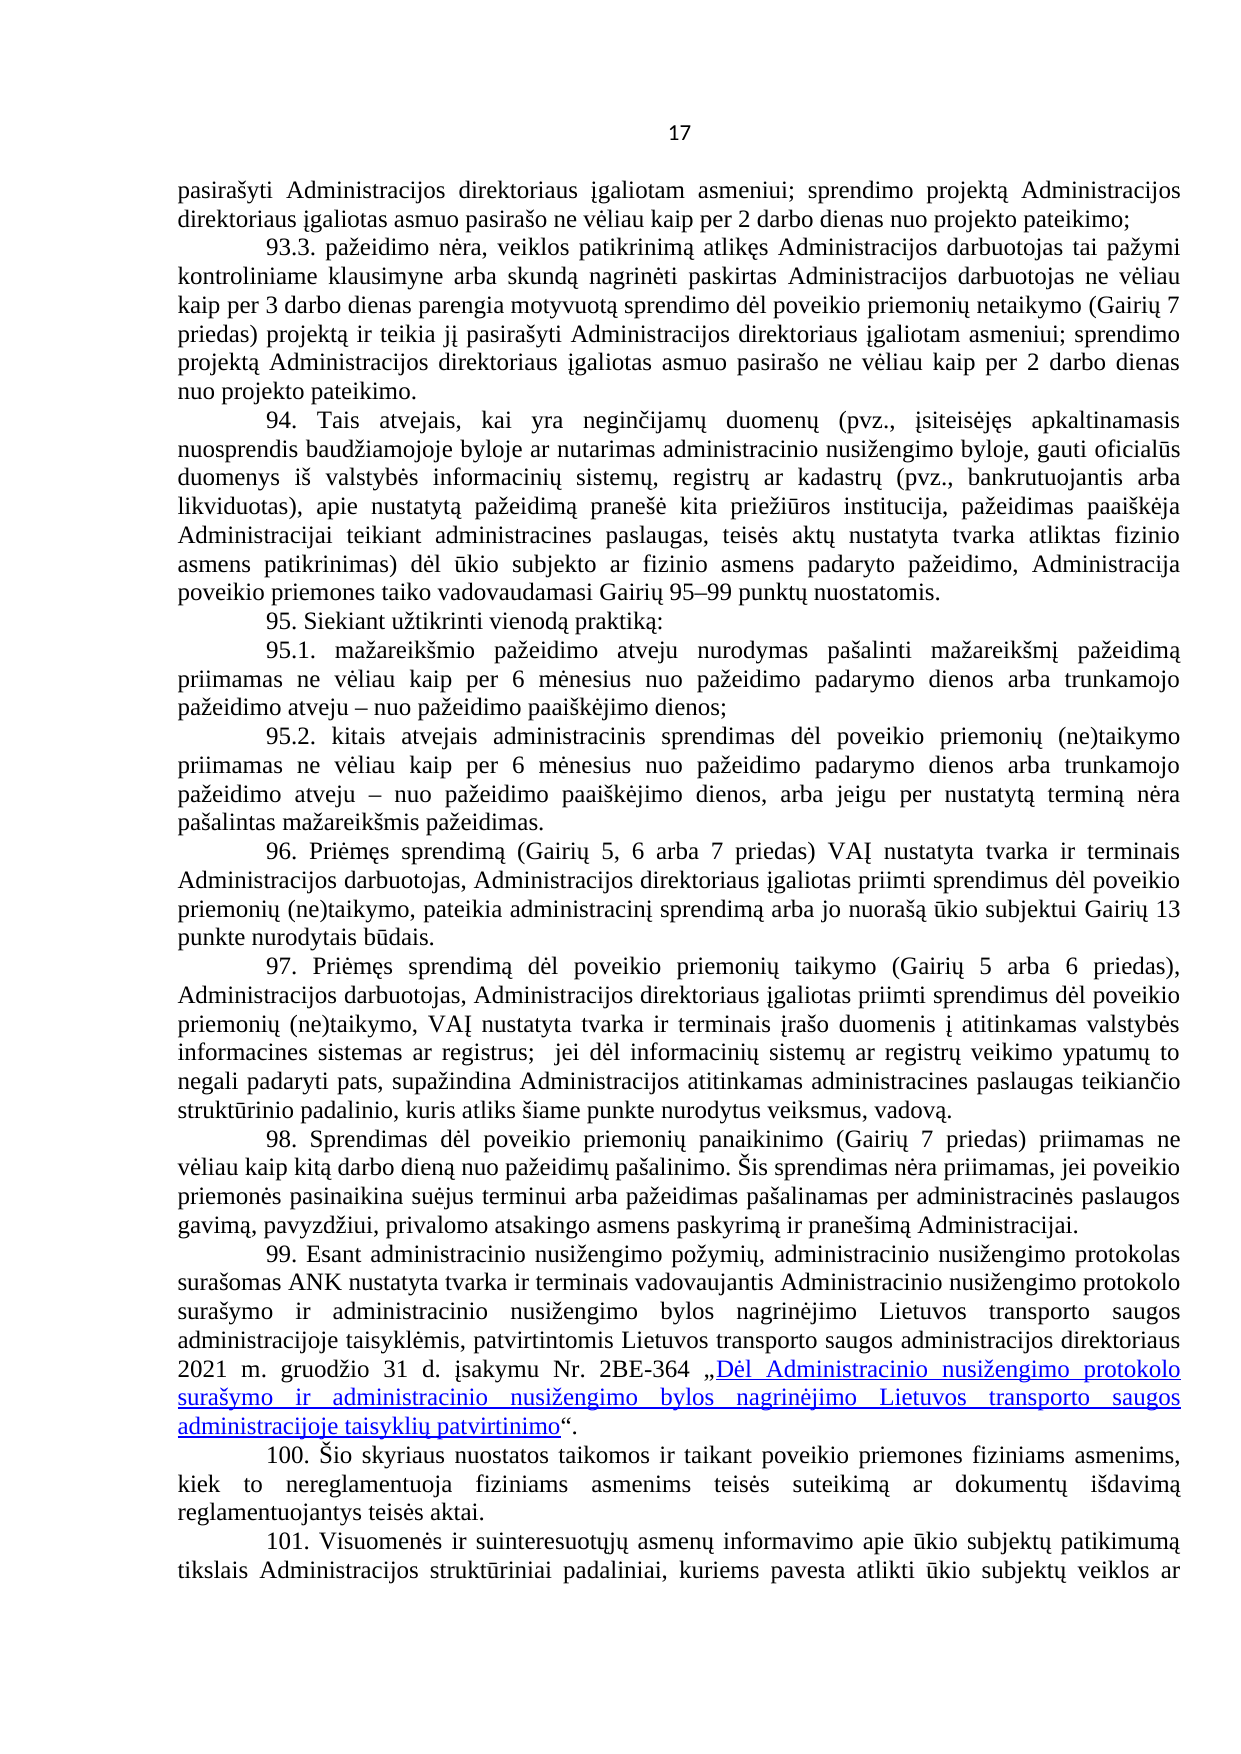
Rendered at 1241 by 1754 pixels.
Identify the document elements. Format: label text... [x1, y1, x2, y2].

text 96. Priėmęs sprendimą (Gairių 5, 6 arba 7 priedas) VAĮ nustatyta tvarka ir terminais Administracijos darbuotojas, Administracijos direktoriaus įgaliotas priimti sprendimus dėl poveikio priemonių (ne)taikymo, pateikia administracinį sprendimą arba jo nuorašą ūkio subjektui Gairių 13 punkte nurodytais būdais. [177, 836, 1181, 951]
text 97. Priėmęs sprendimą dėl poveikio priemonių taikymo (Gairių 5 arba 6 priedas), Administracijos darbuotojas, Administracijos direktoriaus įgaliotas priimti sprendimus dėl poveikio priemonių (ne)taikymo, VAĮ nustatyta tvarka ir terminais įrašo duomenis į atitinkamas valstybės informacines sistemas ar registrus; jei dėl informacinių sistemų ar registrų veikimo ypatumų to negali padaryti pats, supažindina Administracijos atitinkamas administracines paslaugas teikiančio struktūrinio padalinio, kuris atliks šiame punkte nurodytus veiksmus, vadovą. [177, 951, 1181, 1124]
text 101. Visuomenės ir suinteresuotųjų asmenų informavimo apie ūkio subjektų patikimumą tikslais Administracijos struktūriniai padaliniai, kuriems pavesta atlikti ūkio subjektų veiklos ar [177, 1526, 1181, 1584]
text 99. Esant administracinio nusižengimo požymių, administracinio nusižengimo protokolas surašomas ANK nustatyta tvarka ir terminais vadovaujantis Administracinio nusižengimo protokolo surašymo ir administracinio nusižengimo bylos nagrinėjimo Lietuvos transporto saugos administracijoje taisyklėmis, patvirtintomis Lietuvos transporto saugos administracijos direktoriaus 2021 m. gruodžio 31 d. įsakymu Nr. 2BE-364 „Dėl Administracinio nusižengimo protokolo surašymo ir administracinio nusižengimo bylos nagrinėjimo Lietuvos transporto saugos [177, 1239, 1181, 1407]
text 95.1. mažareikšmio pažeidimo atveju nurodymas pašalinti mažareikšmį pažeidimą priimamas ne vėliau kaip per 6 mėnesius nuo pažeidimo padarymo dienos arba trunkamojo pažeidimo atveju – nuo pažeidimo paaiškėjimo dienos; [177, 635, 1181, 721]
text 100. Šio skyriaus nuostatos taikomos ir taikant poveikio priemones fiziniams asmenims, kiek to nereglamentuoja fiziniams asmenims teisės suteikimą ar dokumentų išdavimą reglamentuojantys teisės aktai. [177, 1440, 1181, 1526]
text administracijoje taisyklių patvirtinimo“. [177, 1408, 1181, 1440]
text 93.3. pažeidimo nėra, veiklos patikrinimą atlikęs Administracijos darbuotojas tai pažymi kontroliniame klausimyne arba skundą nagrinėti paskirtas Administracijos darbuotojas ne vėliau kaip per 3 darbo dienas parengia motyvuotą sprendimo dėl poveikio priemonių netaikymo (Gairių 7 priedas) projektą ir teikia jį pasirašyti Administracijos direktoriaus įgaliotam asmeniui; sprendimo projektą Administracijos direktoriaus įgaliotas asmuo pasirašo ne vėliau kaip per 2 darbo dienas nuo projekto pateikimo. [177, 232, 1181, 405]
text 95.2. kitais atvejais administracinis sprendimas dėl poveikio priemonių (ne)taikymo priimamas ne vėliau kaip per 6 mėnesius nuo pažeidimo padarymo dienos arba trunkamojo pažeidimo atveju – nuo pažeidimo paaiškėjimo dienos, arba jeigu per nustatytą terminą nėra pašalintas mažareikšmis pažeidimas. [177, 721, 1181, 836]
text 95. Siekiant užtikrinti vienodą praktiką: [177, 606, 1181, 635]
text pasirašyti Administracijos direktoriaus įgaliotam asmeniui; sprendimo projektą Administracijos direktoriaus įgaliotas asmuo pasirašo ne vėliau kaip per 2 darbo dienas nuo projekto pateikimo; [177, 175, 1181, 232]
text 98. Sprendimas dėl poveikio priemonių panaikinimo (Gairių 7 priedas) priimamas ne vėliau kaip kitą darbo dieną nuo pažeidimų pašalinimo. Šis sprendimas nėra priimamas, jei poveikio priemonės pasinaikina suėjus terminui arba pažeidimas pašalinamas per administracinės paslaugos gavimą, pavyzdžiui, privalomo atsakingo asmens paskyrimą ir pranešimą Administracijai. [177, 1124, 1181, 1239]
text 94. Tais atvejais, kai yra neginčijamų duomenų (pvz., įsiteisėjęs apkaltinamasis nuosprendis baudžiamojoje byloje ar nutarimas administracinio nusižengimo byloje, gauti oficialūs duomenys iš valstybės informacinių sistemų, registrų ar kadastrų (pvz., bankrutuojantis arba likviduotas), apie nustatytą pažeidimą pranešė kita priežiūros institucija, pažeidimas paaiškėja Administracijai teikiant administracines paslaugas, teisės aktų nustatyta tvarka atliktas fizinio asmens patikrinimas) dėl ūkio subjekto ar fizinio asmens padaryto pažeidimo, Administracija poveikio priemones taiko vadovaudamasi Gairių 95–99 punktų nuostatomis. [177, 405, 1181, 606]
